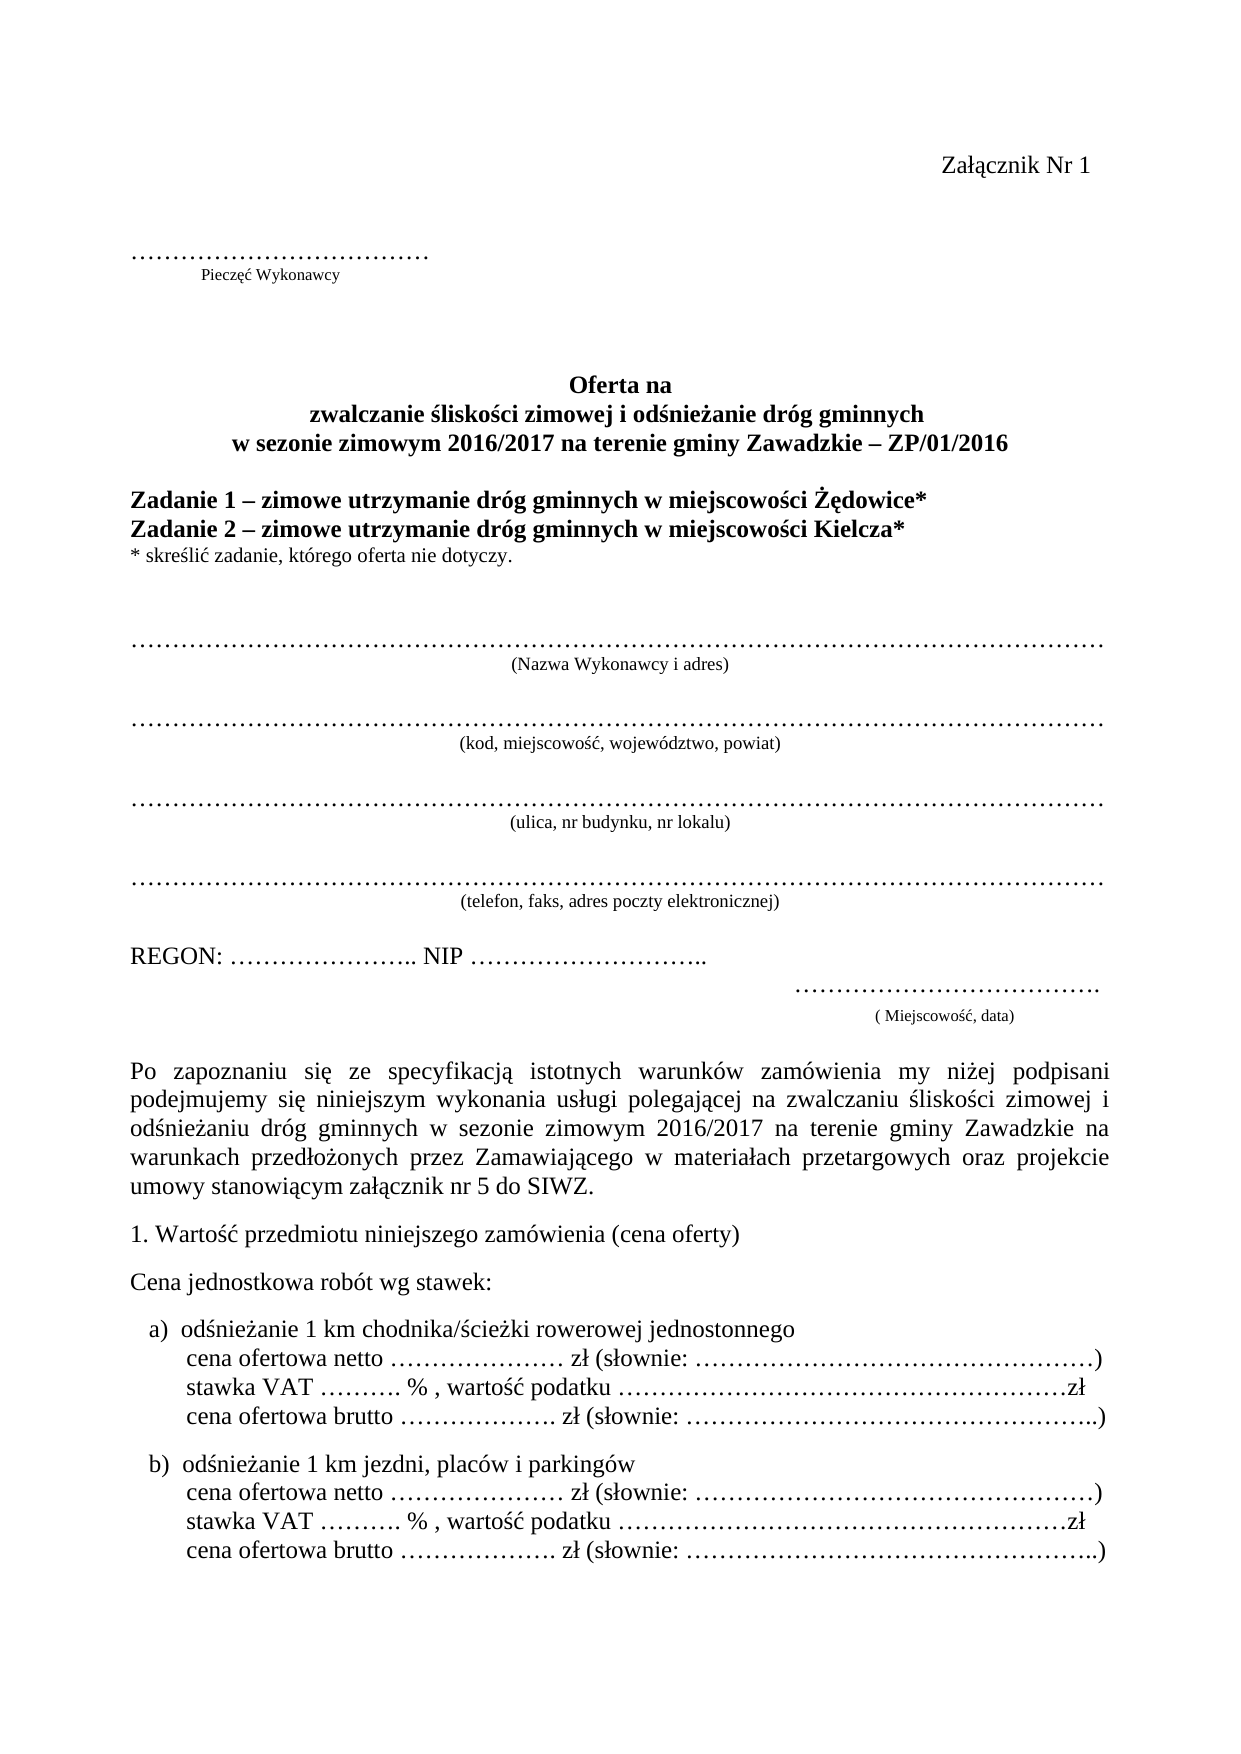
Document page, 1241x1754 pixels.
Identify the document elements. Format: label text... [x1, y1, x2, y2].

text ( Miejscowość, data) [130, 998, 1110, 1027]
text (Nazwa Wykonawcy i adres) [130, 653, 1110, 675]
text (telefon, faks, adres poczty elektronicznej) [130, 890, 1110, 912]
text Załącznik Nr 1 [130, 150, 1110, 179]
text * skreślić zadanie, którego oferta nie dotyczy. [130, 543, 1110, 567]
text (ulica, nr budynku, nr lokalu) [130, 811, 1110, 833]
text a) odśnieżanie 1 km chodnika/ścieżki rowerowej jednostonnego [149, 1314, 1110, 1343]
text cena ofertowa brutto ………………. zł (słownie: …………………………………………..) [186, 1401, 1110, 1429]
text w sezonie zimowym 2016/2017 na terenie gminy Zawadzkie – ZP/01/2016 [130, 428, 1110, 457]
text cena ofertowa netto ………………… zł (słownie: …………………………………………) [186, 1343, 1110, 1372]
text cena ofertowa brutto ………………. zł (słownie: …………………………………………..) [186, 1535, 1110, 1564]
text (kod, miejscowość, województwo, powiat) [130, 732, 1110, 754]
text Pieczęć Wykonawcy [130, 265, 1110, 284]
text REGON: ………………….. NIP ……………………….. [130, 941, 1110, 969]
text ……………………………………………………………………………………………………… [130, 783, 1110, 811]
text Po zapoznaniu się ze specyfikacją istotnych warunków zamówienia my niżej podpisani podejmujemy się niniejszym wykonania usługi polegającej na zwalczaniu śliskości zimowej i odśnieżaniu dróg gminnych w sezonie zimowym 2016/2017 na terenie gminy Zawadzkie na warunkach przedłożonych przez Zamawiającego w materiałach przetargowych oraz projekcie umowy stanowiącym załącznik nr 5 do SIWZ. [130, 1056, 1110, 1199]
text Zadanie 2 – zimowe utrzymanie dróg gminnych w miejscowości Kielcza* [130, 514, 1110, 543]
text stawka VAT ………. % , wartość podatku ………………………………………………zł [186, 1372, 1110, 1401]
text cena ofertowa netto ………………… zł (słownie: …………………………………………) [186, 1477, 1110, 1506]
text stawka VAT ………. % , wartość podatku ………………………………………………zł [186, 1506, 1110, 1535]
text ……………………………………………………………………………………………………… [130, 862, 1110, 890]
text zwalczanie śliskości zimowej i odśnieżanie dróg gminnych [130, 399, 1110, 428]
text ………………………………. [130, 969, 1110, 998]
text 1. Wartość przedmiotu niniejszego zamówienia (cena oferty) [130, 1219, 1110, 1247]
text ……………………………… [130, 236, 1110, 265]
text Oferta na [130, 370, 1110, 399]
text ……………………………………………………………………………………………………… [130, 624, 1110, 653]
text b) odśnieżanie 1 km jezdni, placów i parkingów [149, 1449, 1110, 1477]
text ……………………………………………………………………………………………………… [130, 703, 1110, 732]
text Cena jednostkowa robót wg stawek: [130, 1267, 1110, 1295]
text Zadanie 1 – zimowe utrzymanie dróg gminnych w miejscowości Żędowice* [130, 485, 1110, 514]
